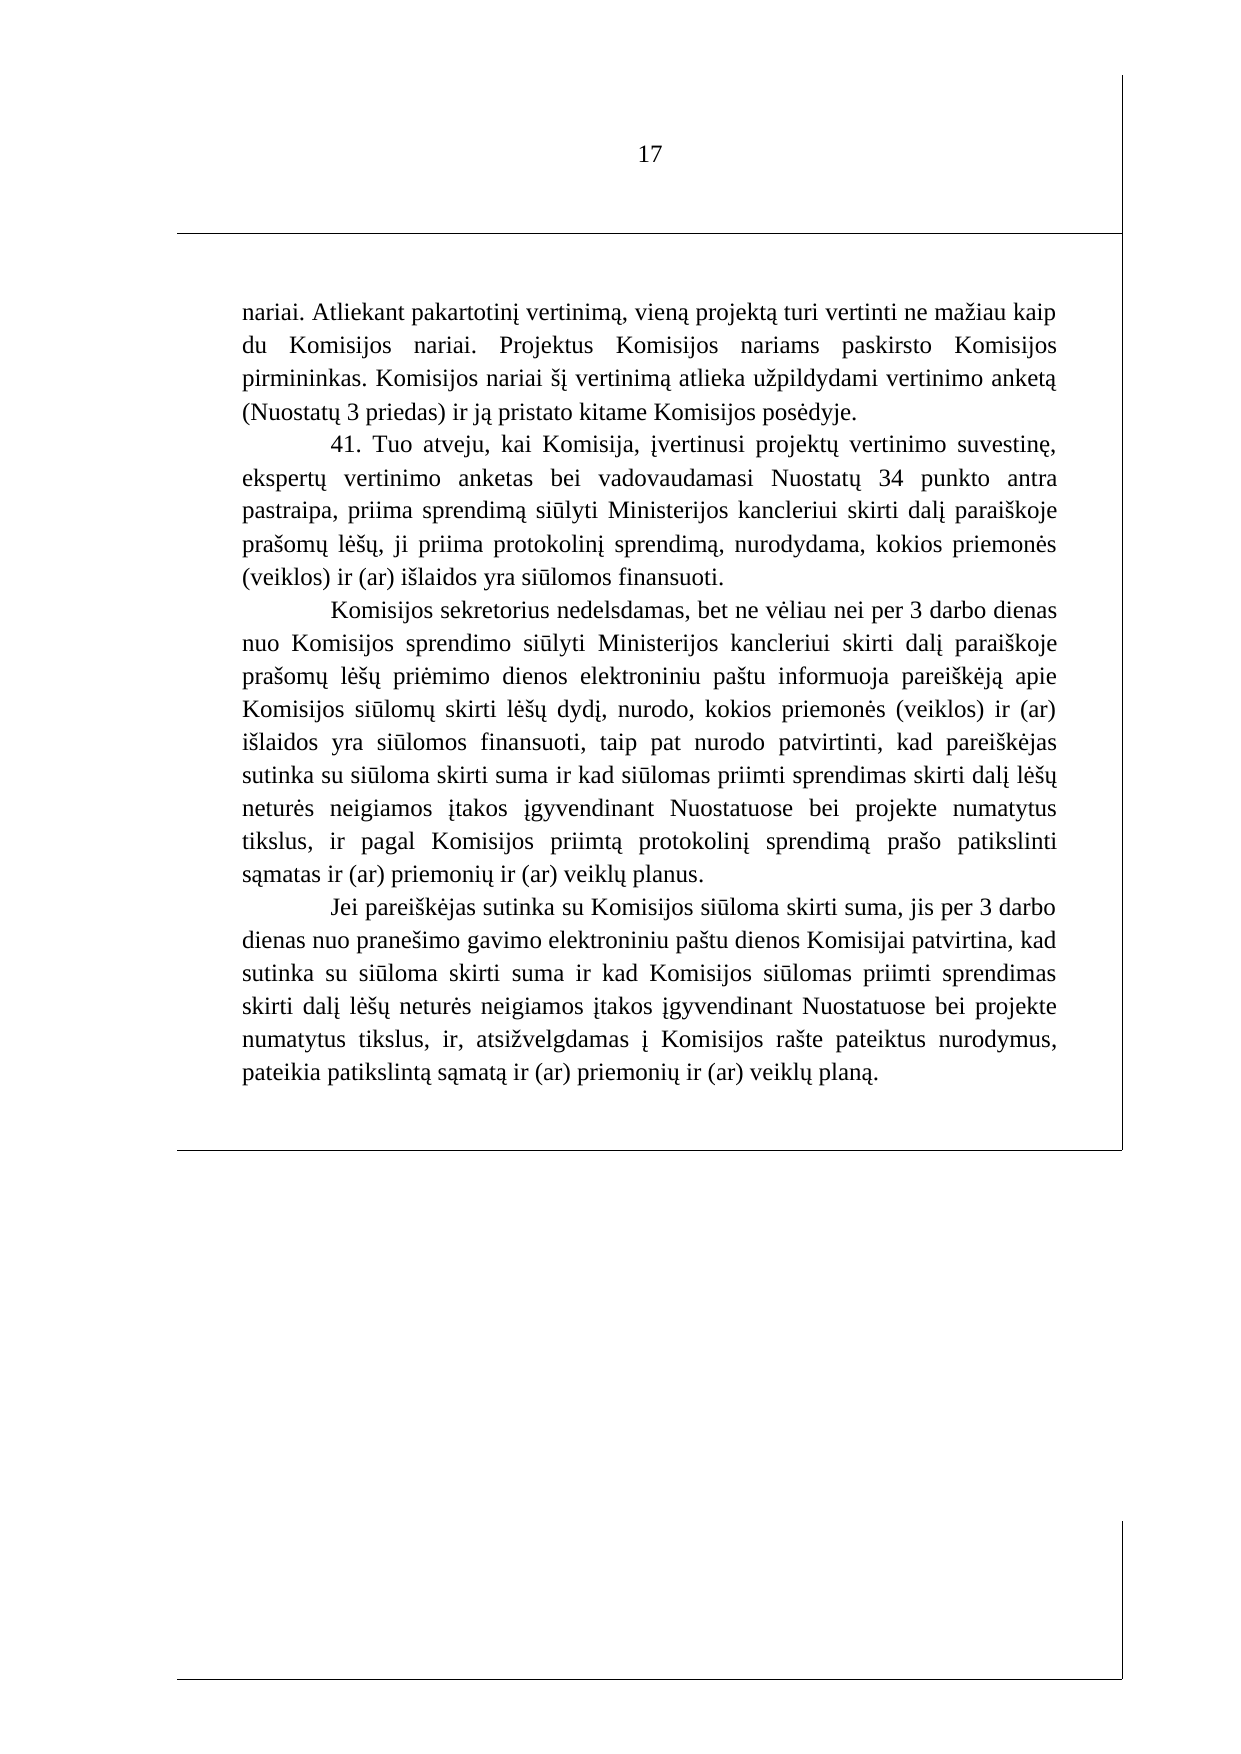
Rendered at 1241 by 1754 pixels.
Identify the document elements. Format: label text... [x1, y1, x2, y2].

text 41. Tuo atveju, kai Komisija, įvertinusi projektų vertinimo suvestinę, ekspertų vertinimo anketas bei vadovaudamasi Nuostatų 34 punkto antra pastraipa, priima sprendimą siūlyti Ministerijos kancleriui skirti dalį paraiškoje prašomų lėšų, ji priima protokolinį sprendimą, nurodydama, kokios priemonės (veiklos) ir (ar) išlaidos yra siūlomos finansuoti. [177, 365, 1122, 530]
text Komisijos sekretorius nedelsdamas, bet ne vėliau nei per 3 darbo dienas nuo Komisijos sprendimo siūlyti Ministerijos kancleriui skirti dalį paraiškoje prašomų lėšų priėmimo dienos elektroniniu paštu informuoja pareiškėją apie Komisijos siūlomų skirti lėšų dydį, nurodo, kokios priemonės (veiklos) ir (ar) išlaidos yra siūlomos finansuoti, taip pat nurodo patvirtinti, kad pareiškėjas sutinka su siūloma skirti suma ir kad siūlomas priimti sprendimas skirti dalį lėšų neturės neigiamos įtakos įgyvendinant Nuostatuose bei projekte numatytus tikslus, ir pagal Komisijos priimtą protokolinį sprendimą prašo patikslinti sąmatas ir (ar) priemonių ir (ar) veiklų planus. [177, 530, 1122, 827]
text Jei pareiškėjas sutinka su Komisijos siūloma skirti suma, jis per 3 darbo dienas nuo pranešimo gavimo elektroniniu paštu dienos Komisijai patvirtina, kad sutinka su siūloma skirti suma ir kad Komisijos siūlomas priimti sprendimas skirti dalį lėšų neturės neigiamos įtakos įgyvendinant Nuostatuose bei projekte numatytus tikslus, ir, atsižvelgdamas į Komisijos rašte pateiktus nurodymus, pateikia patikslintą sąmatą ir (ar) priemonių ir (ar) veiklų planą. [177, 827, 1122, 1150]
text Jeigu Komisija nepritaria dviejų ekspertų skirtų balų vidurkiui ir (ar) siūlomų skirti lėšų sumų vidurkiui, Komisijos sprendimu projektas perduodamas SPPD, kuris projektą skiria vertinti trečiajam ekspertui. Gavusi trečiojo eksperto vertinimą, Komisija pritaria arba nepritaria jo vertinimui ir (ar) siūlomai skirti sumai. Jeigu Komisija priima sprendimą nepritarti trečiojo eksperto vertinimui, ji sprendžia klausimą dėl pakartotinio projekto vertinimo, kurį atlieka Komisijos nariai. Atliekant pakartotinį vertinimą, vieną projektą turi vertinti ne mažiau kaip du Komisijos nariai. Projektus Komisijos nariams paskirsto Komisijos pirmininkas. Komisijos nariai šį vertinimą atlieka užpildydami vertinimo anketą (Nuostatų 3 priedas) ir ją pristato kitame Komisijos posėdyje. [177, 233, 1122, 365]
